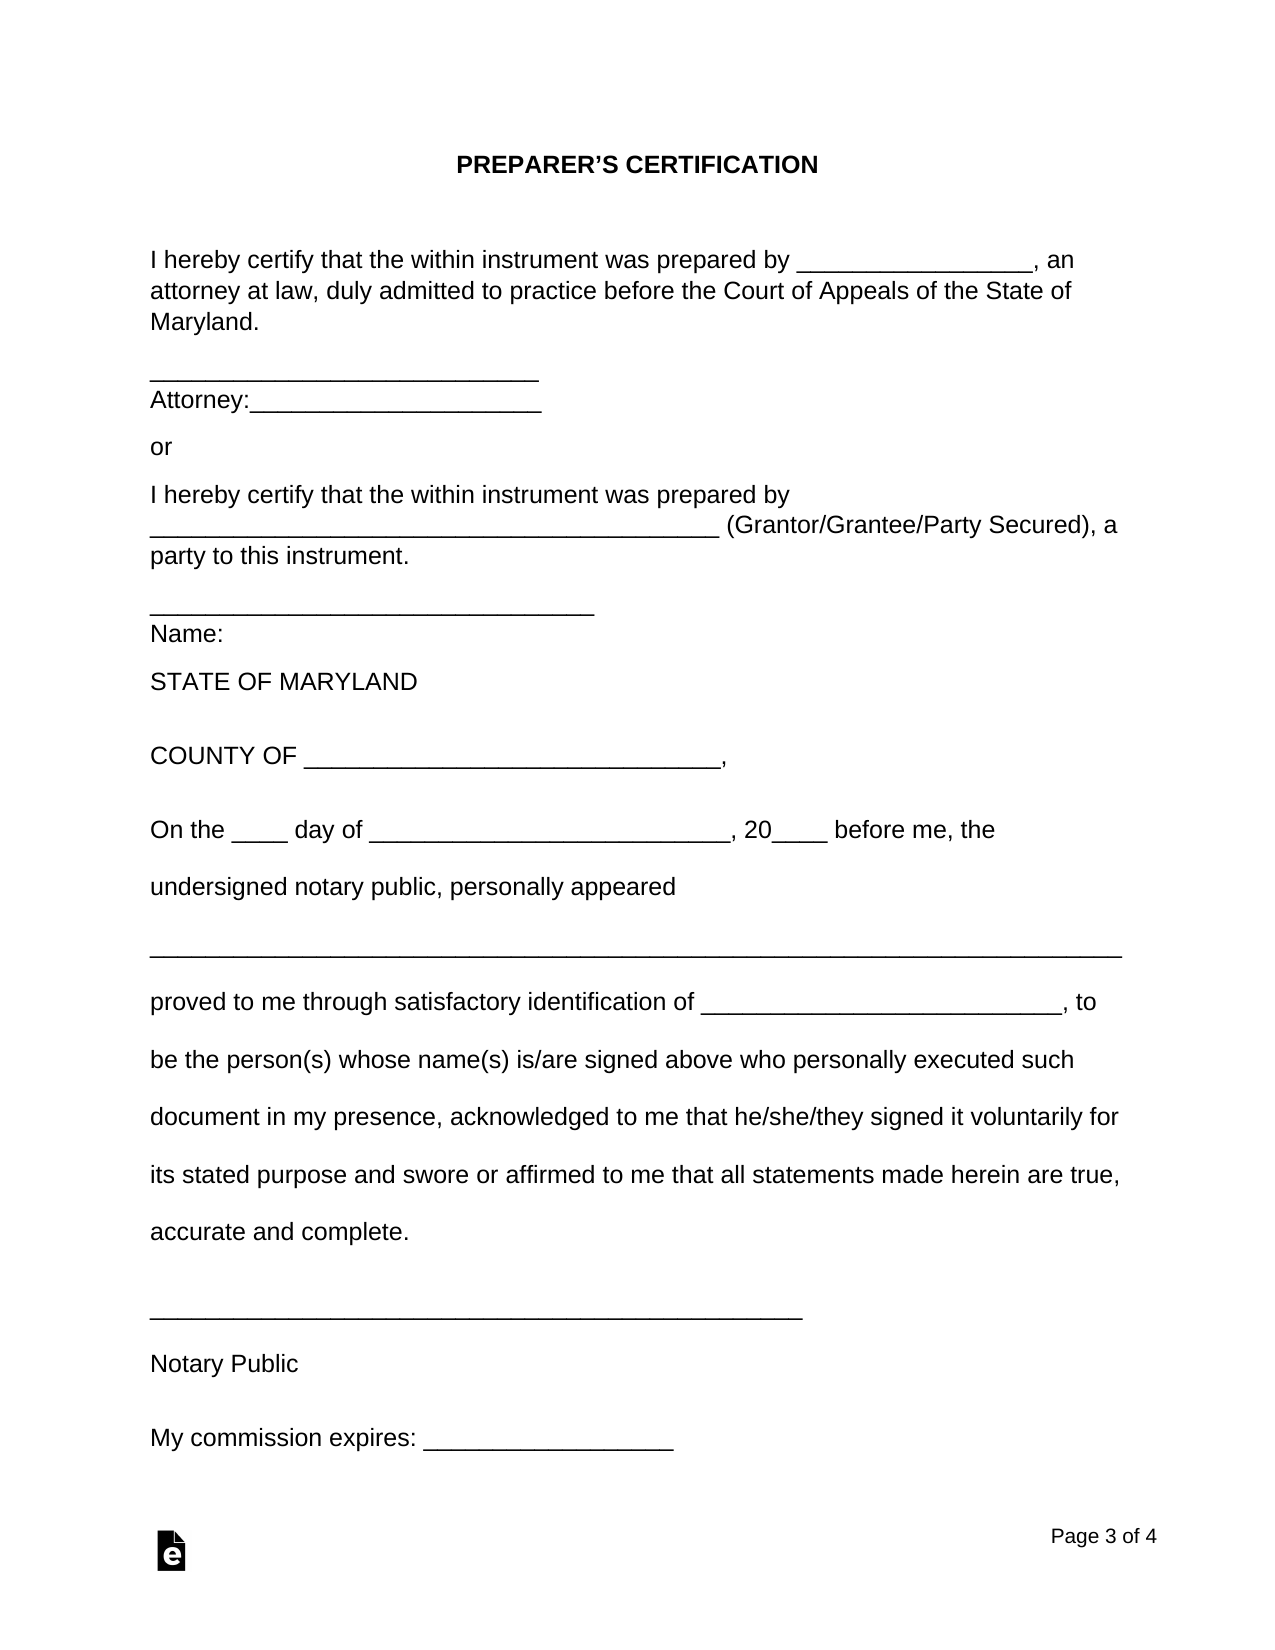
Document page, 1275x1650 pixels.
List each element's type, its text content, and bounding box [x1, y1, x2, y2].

text _______________________________________________ Notary Public [150, 1292, 1125, 1378]
text I hereby certify that the within instrument was prepared by _________________, an attorney at law, duly admitted to practice before the Court of Appeals of the State of Maryland. [150, 245, 1125, 335]
text ________________________________ Name: [150, 588, 1125, 648]
text On the ____ day of __________________________, 20____ before me, the undersigned notary public, personally appeared ______________________________________________________________________ proved to me through satisfactory identification of __________________________, to be the person(s) whose name(s) is/are signed above who personally executed such document in my presence, acknowledged to me that he/she/they signed it voluntarily for its stated purpose and swore or affirmed to me that all statements made herein are true, accurate and complete. [150, 815, 1125, 1246]
text STATE OF MARYLAND [150, 667, 1125, 695]
text My commission expires: __________________ [150, 1423, 1125, 1452]
text PREPARER’S CERTIFICATION [150, 150, 1125, 179]
text ____________________________ Attorney:_____________________ [150, 354, 1125, 413]
text COUNTY OF ______________________________, [150, 741, 1125, 769]
text I hereby certify that the within instrument was prepared by _________________________________________ (Grantor/Grantee/Party Secured), a party to this instrument. [150, 479, 1125, 570]
text or [150, 432, 1125, 461]
